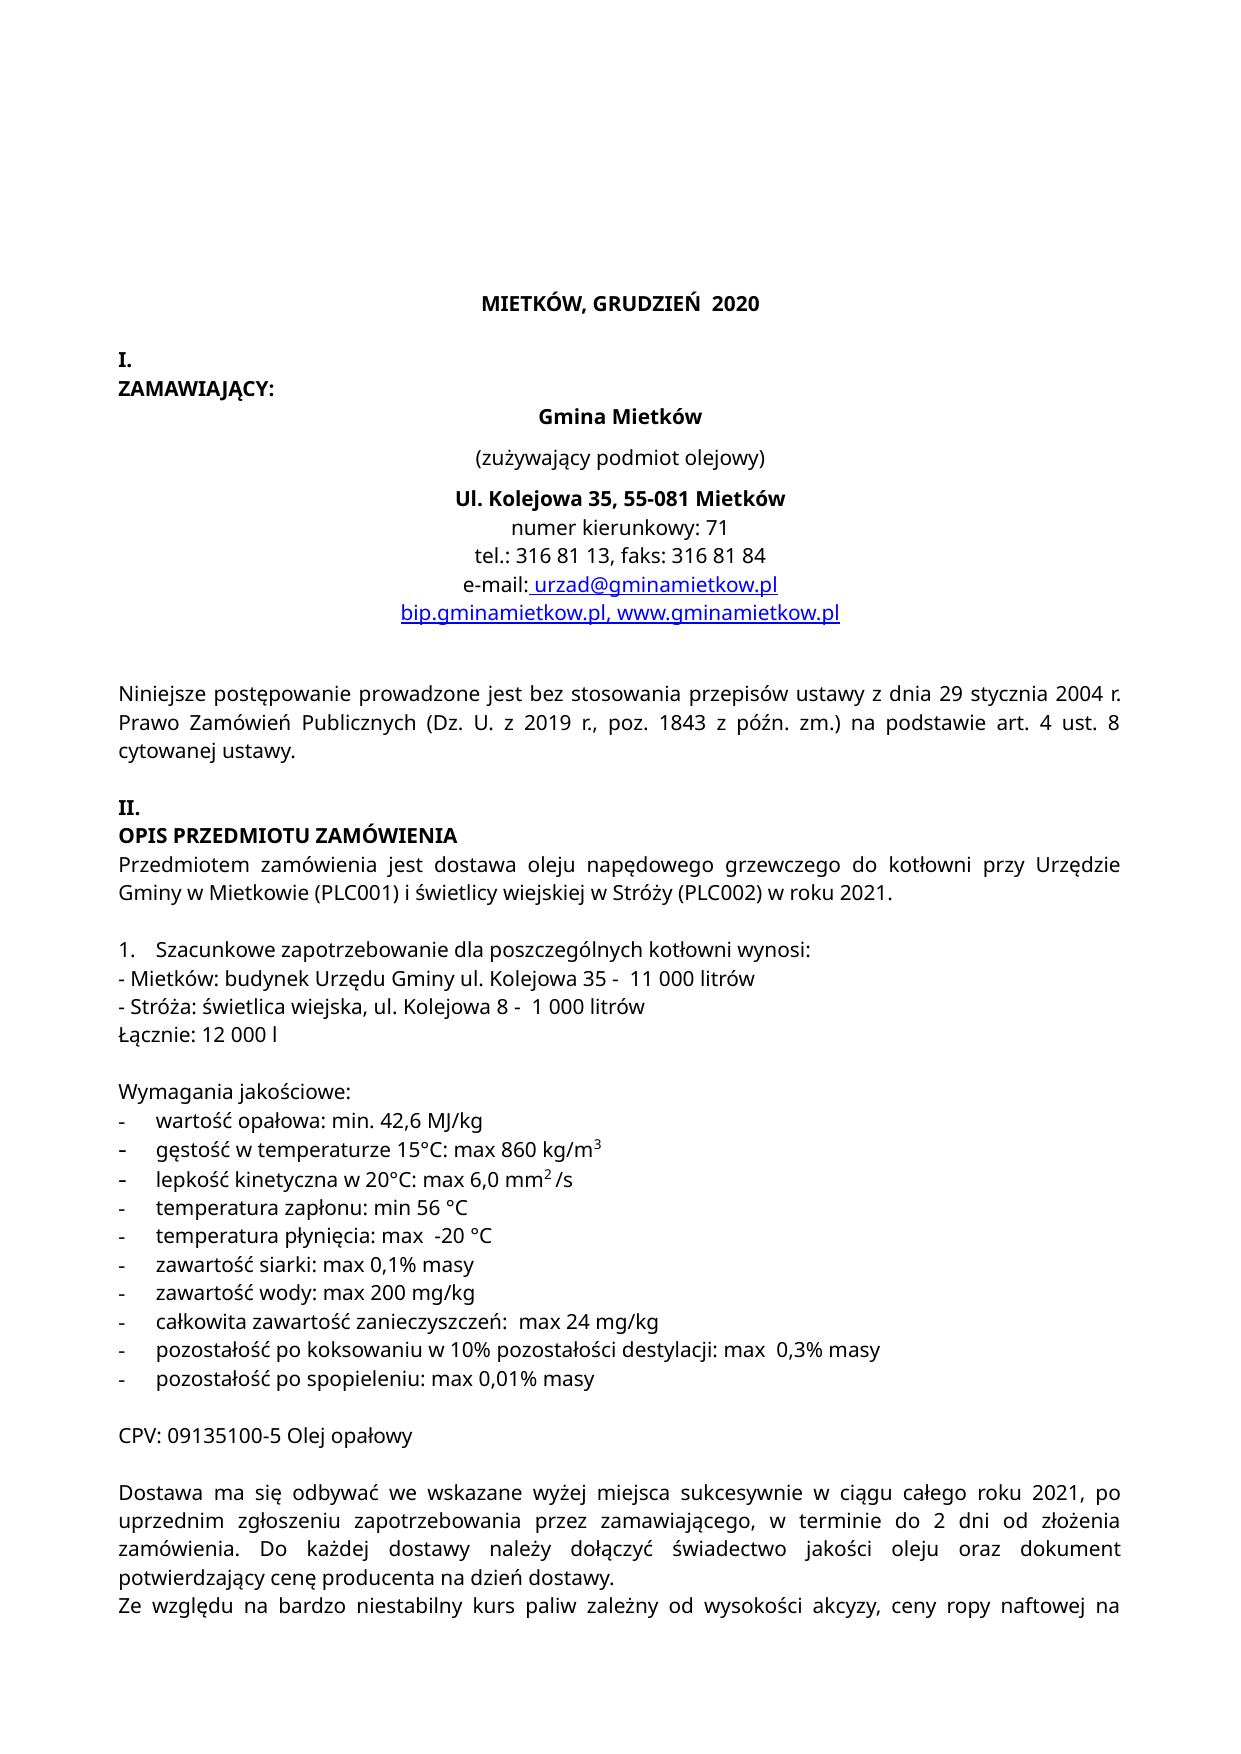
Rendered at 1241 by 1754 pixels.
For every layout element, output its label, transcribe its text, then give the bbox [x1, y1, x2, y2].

list pozostałość po spopieleniu: max 0,01% masy [118, 1364, 1122, 1392]
list całkowita zawartość zanieczyszczeń: max 24 mg/kg [118, 1307, 1122, 1335]
list lepkość kinetyczna w 20°C: max 6,0 mm2 /s [118, 1164, 1122, 1193]
text Przedmiotem zamówienia jest dostawa oleju napędowego grzewczego do kotłowni przy Urzędzie Gminy w Mietkowie (PLC001) i świetlicy wiejskiej w Stróży (PLC002) w roku 2021. [118, 850, 1122, 907]
text CPV: 09135100-5 Olej opałowy [118, 1421, 1122, 1449]
text Ul. Kolejowa 35, 55-081 Mietków [118, 484, 1122, 513]
text Gmina Mietków [118, 402, 1122, 431]
text ZAMAWIAJĄCY: [118, 374, 1122, 402]
text Ze względu na bardzo niestabilny kurs paliw zależny od wysokości akcyzy, ceny ropy naftowej na [118, 1591, 1122, 1620]
text numer kierunkowy: 71 [118, 513, 1122, 541]
text tel.: 316 81 13, faks: 316 81 84 [118, 541, 1122, 570]
list gęstość w temperaturze 15°C: max 860 kg/m3 [118, 1134, 1122, 1164]
text II. [118, 793, 1122, 821]
list wartość opałowa: min. 42,6 MJ/kg [118, 1106, 1122, 1134]
list pozostałość po koksowaniu w 10% pozostałości destylacji: max 0,3% masy [118, 1335, 1122, 1364]
text Wymagania jakościowe: [118, 1077, 1122, 1106]
text bip.gminamietkow.pl, www.gminamietkow.pl [118, 598, 1122, 627]
list Szacunkowe zapotrzebowanie dla poszczególnych kotłowni wynosi: [118, 935, 1122, 964]
text - Mietków: budynek Urzędu Gminy ul. Kolejowa 35 - 11 000 litrów [118, 964, 1122, 992]
list temperatura płynięcia: max -20 °C [118, 1222, 1122, 1250]
text e-mail: urzad@gminamietkow.pl [118, 570, 1122, 598]
text I. [118, 346, 1122, 374]
list temperatura zapłonu: min 56 °C [118, 1193, 1122, 1222]
text MIETKÓW, GRUDZIEŃ 2020 [118, 289, 1122, 317]
list zawartość wody: max 200 mg/kg [118, 1278, 1122, 1307]
text Niniejsze postępowanie prowadzone jest bez stosowania przepisów ustawy z dnia 29 stycznia 2004 r. Prawo Zamówień Publicznych (Dz. U. z 2019 r., poz. 1843 z późn. zm.) na podstawie art. 4 ust. 8 cytowanej ustawy. [118, 679, 1122, 764]
text OPIS PRZEDMIOTU ZAMÓWIENIA [118, 821, 1122, 850]
text - Stróża: świetlica wiejska, ul. Kolejowa 8 - 1 000 litrów [118, 992, 1122, 1021]
text Dostawa ma się odbywać we wskazane wyżej miejsca sukcesywnie w ciągu całego roku 2021, po uprzednim zgłoszeniu zapotrzebowania przez zamawiającego, w terminie do 2 dni od złożenia zamówienia. Do każdej dostawy należy dołączyć świadectwo jakości oleju oraz dokument potwierdzający cenę producenta na dzień dostawy. [118, 1478, 1122, 1591]
list zawartość siarki: max 0,1% masy [118, 1250, 1122, 1278]
text Łącznie: 12 000 l [118, 1021, 1122, 1049]
text (zużywający podmiot olejowy) [118, 443, 1122, 472]
